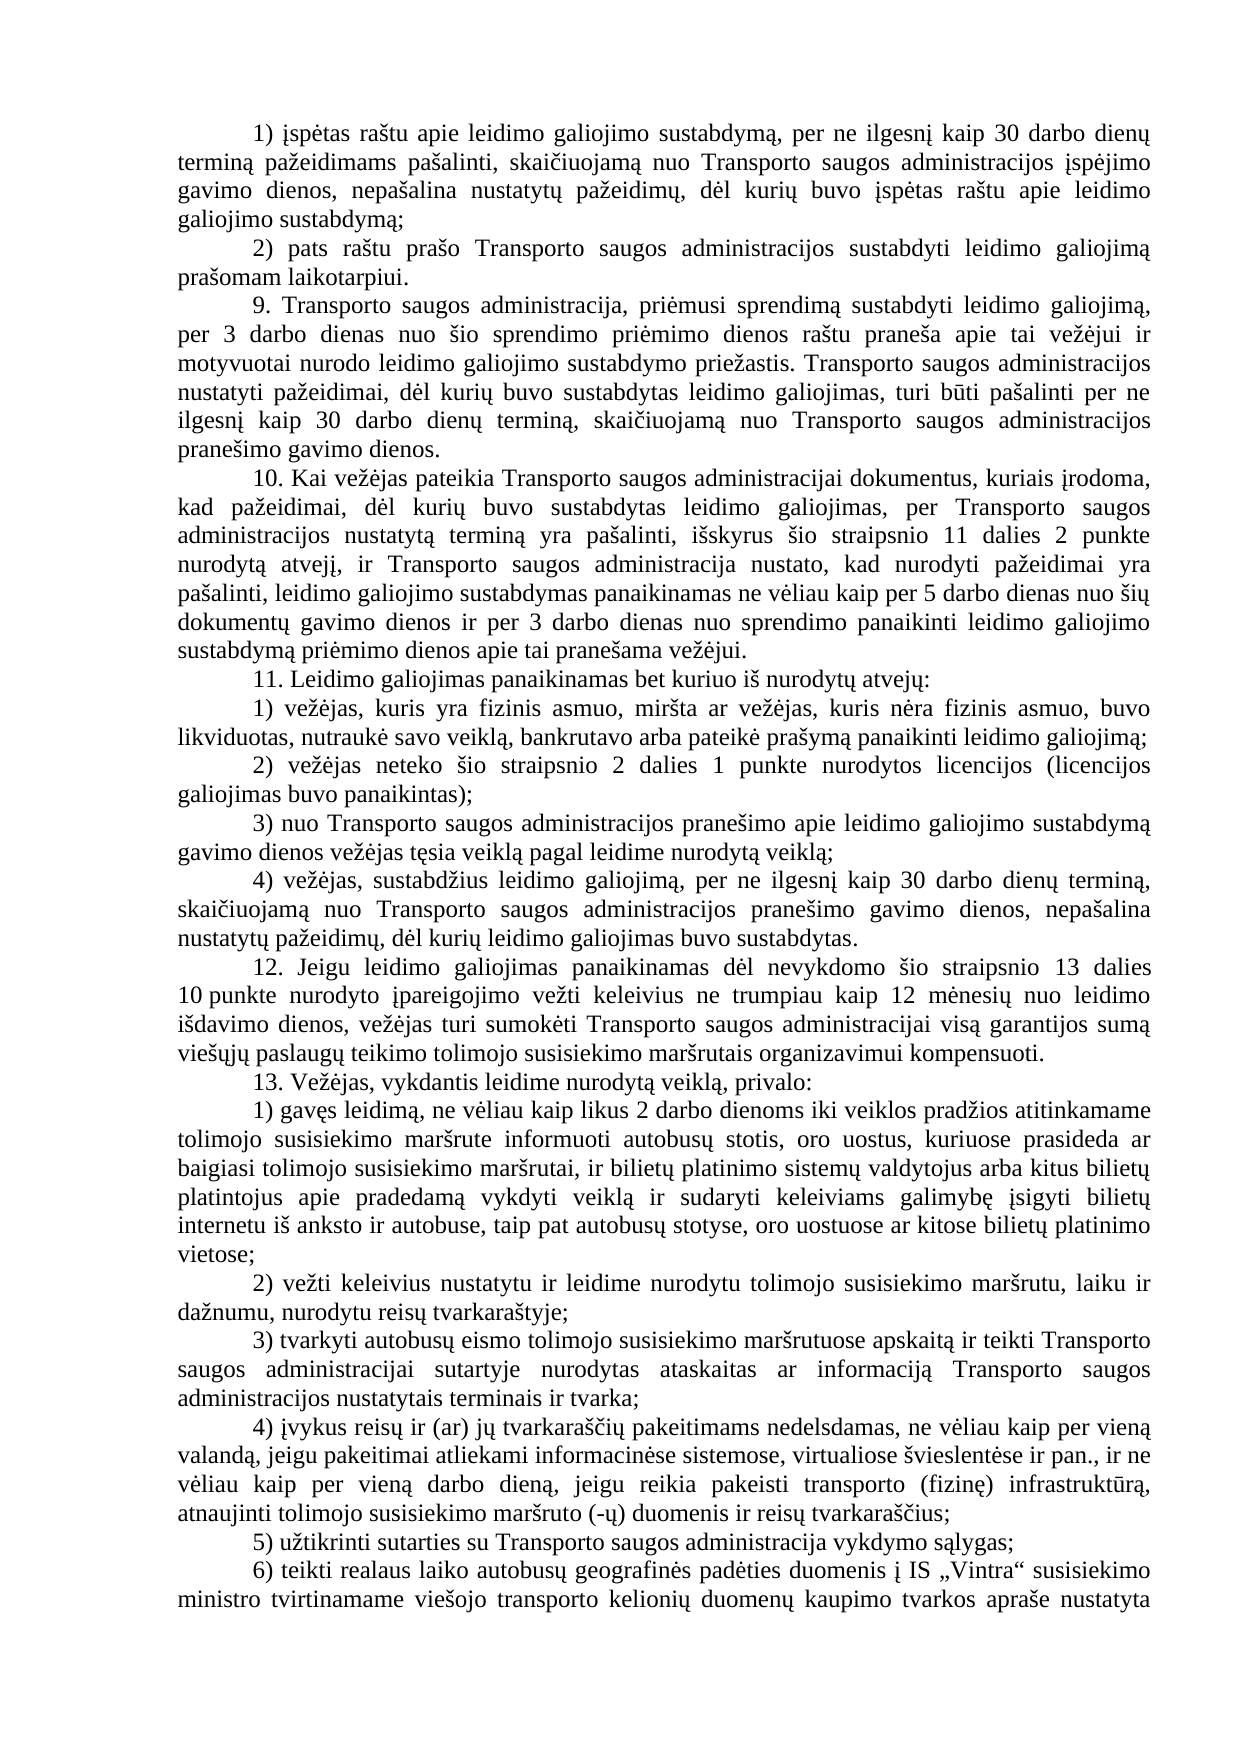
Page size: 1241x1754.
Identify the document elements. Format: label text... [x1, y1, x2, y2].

text 2) pats raštu prašo Transporto saugos administracijos sustabdyti leidimo galiojimą prašomam laikotarpiui. [177, 233, 1152, 291]
text 2) vežti keleivius nustatytu ir leidime nurodytu tolimojo susisiekimo maršrutu, laiku ir dažnumu, nurodytu reisų tvarkaraštyje; [177, 1268, 1152, 1326]
text 12. Jeigu leidimo galiojimas panaikinamas dėl nevykdomo šio straipsnio 13 dalies 10 punkte nurodyto įpareigojimo vežti keleivius ne trumpiau kaip 12 mėnesių nuo leidimo išdavimo dienos, vežėjas turi sumokėti Transporto saugos administracijai visą garantijos sumą viešųjų paslaugų teikimo tolimojo susisiekimo maršrutais organizavimui kompensuoti. [177, 952, 1152, 1067]
text 3) tvarkyti autobusų eismo tolimojo susisiekimo maršrutuose apskaitą ir teikti Transporto saugos administracijai sutartyje nurodytas ataskaitas ar informaciją Transporto saugos administracijos nustatytais terminais ir tvarka; [177, 1326, 1152, 1412]
text 1) gavęs leidimą, ne vėliau kaip likus 2 darbo dienoms iki veiklos pradžios atitinkamame tolimojo susisiekimo maršrute informuoti autobusų stotis, oro uostus, kuriuose prasideda ar baigiasi tolimojo susisiekimo maršrutai, ir bilietų platinimo sistemų valdytojus arba kitus bilietų platintojus apie pradedamą vykdyti veiklą ir sudaryti keleiviams galimybę įsigyti bilietų internetu iš anksto ir autobuse, taip pat autobusų stotyse, oro uostuose ar kitose bilietų platinimo vietose; [177, 1096, 1152, 1268]
text 11. Leidimo galiojimas panaikinamas bet kuriuo iš nurodytų atvejų: [177, 664, 1152, 693]
text 10. Kai vežėjas pateikia Transporto saugos administracijai dokumentus, kuriais įrodoma, kad pažeidimai, dėl kurių buvo sustabdytas leidimo galiojimas, per Transporto saugos administracijos nustatytą terminą yra pašalinti, išskyrus šio straipsnio 11 dalies 2 punkte nurodytą atvejį, ir Transporto saugos administracija nustato, kad nurodyti pažeidimai yra pašalinti, leidimo galiojimo sustabdymas panaikinamas ne vėliau kaip per 5 darbo dienas nuo šių dokumentų gavimo dienos ir per 3 darbo dienas nuo sprendimo panaikinti leidimo galiojimo sustabdymą priėmimo dienos apie tai pranešama vežėjui. [177, 463, 1152, 664]
text 1) vežėjas, kuris yra fizinis asmuo, miršta ar vežėjas, kuris nėra fizinis asmuo, buvo likviduotas, nutraukė savo veiklą, bankrutavo arba pateikė prašymą panaikinti leidimo galiojimą; [177, 693, 1152, 751]
text 3) nuo Transporto saugos administracijos pranešimo apie leidimo galiojimo sustabdymą gavimo dienos vežėjas tęsia veiklą pagal leidime nurodytą veiklą; [177, 808, 1152, 866]
text 1) įspėtas raštu apie leidimo galiojimo sustabdymą, per ne ilgesnį kaip 30 darbo dienų terminą pažeidimams pašalinti, skaičiuojamą nuo Transporto saugos administracijos įspėjimo gavimo dienos, nepašalina nustatytų pažeidimų, dėl kurių buvo įspėtas raštu apie leidimo galiojimo sustabdymą; [177, 118, 1152, 233]
text 4) vežėjas, sustabdžius leidimo galiojimą, per ne ilgesnį kaip 30 darbo dienų terminą, skaičiuojamą nuo Transporto saugos administracijos pranešimo gavimo dienos, nepašalina nustatytų pažeidimų, dėl kurių leidimo galiojimas buvo sustabdytas. [177, 866, 1152, 952]
text 9. Transporto saugos administracija, priėmusi sprendimą sustabdyti leidimo galiojimą, per 3 darbo dienas nuo šio sprendimo priėmimo dienos raštu praneša apie tai vežėjui ir motyvuotai nurodo leidimo galiojimo sustabdymo priežastis. Transporto saugos administracijos nustatyti pažeidimai, dėl kurių buvo sustabdytas leidimo galiojimas, turi būti pašalinti per ne ilgesnį kaip 30 darbo dienų terminą, skaičiuojamą nuo Transporto saugos administracijos pranešimo gavimo dienos. [177, 291, 1152, 463]
text 5) užtikrinti sutarties su Transporto saugos administracija vykdymo sąlygas; [177, 1527, 1152, 1556]
text 13. Vežėjas, vykdantis leidime nurodytą veiklą, privalo: [177, 1067, 1152, 1096]
text 4) įvykus reisų ir (ar) jų tvarkaraščių pakeitimams nedelsdamas, ne vėliau kaip per vieną valandą, jeigu pakeitimai atliekami informacinėse sistemose, virtualiose švieslentėse ir pan., ir ne vėliau kaip per vieną darbo dieną, jeigu reikia pakeisti transporto (fizinę) infrastruktūrą, atnaujinti tolimojo susisiekimo maršruto (-ų) duomenis ir reisų tvarkaraščius; [177, 1412, 1152, 1527]
text 6) teikti realaus laiko autobusų geografinės padėties duomenis į IS „Vintra“ susisiekimo ministro tvirtinamame viešojo transporto kelionių duomenų kaupimo tvarkos apraše nustatyta [177, 1556, 1152, 1613]
text 2) vežėjas neteko šio straipsnio 2 dalies 1 punkte nurodytos licencijos (licencijos galiojimas buvo panaikintas); [177, 751, 1152, 808]
